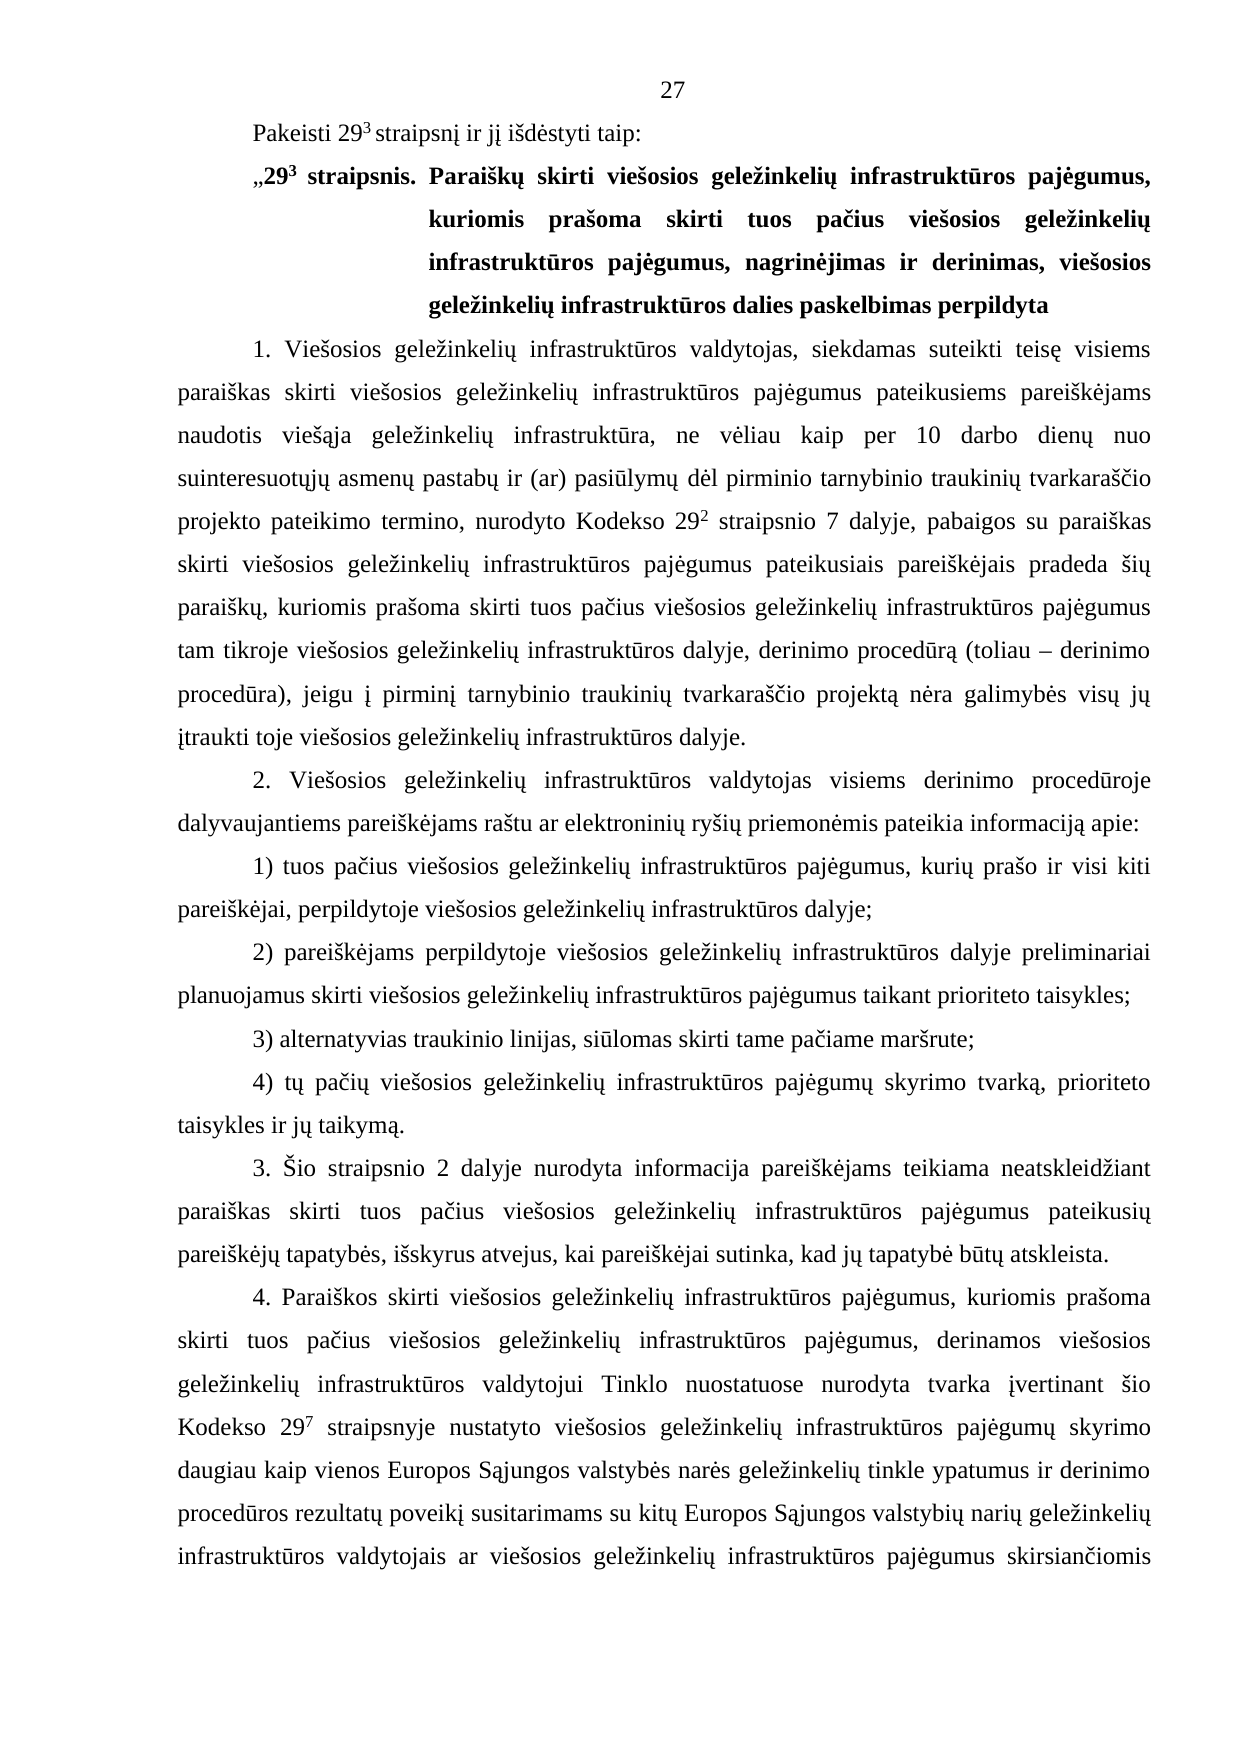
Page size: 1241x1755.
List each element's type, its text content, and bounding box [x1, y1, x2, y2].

text 4. Paraiškos skirti viešosios geležinkelių infrastruktūros pajėgumus, kuriomis prašoma skirti tuos pačius viešosios geležinkelių infrastruktūros pajėgumus, derinamos viešosios geležinkelių infrastruktūros valdytojui Tinklo nuostatuose nurodyta tvarka įvertinant šio Kodekso 297 straipsnyje nustatyto viešosios geležinkelių infrastruktūros pajėgumų skyrimo daugiau kaip vienos Europos Sąjungos valstybės narės geležinkelių tinkle ypatumus ir derinimo procedūros rezultatų poveikį susitarimams su kitų Europos Sąjungos valstybių narių geležinkelių infrastruktūros valdytojais ar viešosios geležinkelių infrastruktūros pajėgumus skirsiančiomis [177, 1282, 1152, 1570]
text „293 straipsnis. Paraiškų skirti viešosios geležinkelių infrastruktūros pajėgumus, kuriomis prašoma skirti tuos pačius viešosios geležinkelių infrastruktūros pajėgumus, nagrinėjimas ir derinimas, viešosios geležinkelių infrastruktūros dalies paskelbimas perpildyta [252, 161, 1152, 319]
text 1) tuos pačius viešosios geležinkelių infrastruktūros pajėgumus, kurių prašo ir visi kiti pareiškėjai, perpildytoje viešosios geležinkelių infrastruktūros dalyje; [177, 851, 1152, 923]
text 4) tų pačių viešosios geležinkelių infrastruktūros pajėgumų skyrimo tvarką, prioriteto taisykles ir jų taikymą. [177, 1067, 1152, 1139]
text 3. Šio straipsnio 2 dalyje nurodyta informacija pareiškėjams teikiama neatskleidžiant paraiškas skirti tuos pačius viešosios geležinkelių infrastruktūros pajėgumus pateikusių pareiškėjų tapatybės, išskyrus atvejus, kai pareiškėjai sutinka, kad jų tapatybė būtų atskleista. [177, 1153, 1152, 1268]
text Pakeisti 293 straipsnį ir jį išdėstyti taip: [177, 118, 1152, 147]
text 2. Viešosios geležinkelių infrastruktūros valdytojas visiems derinimo procedūroje dalyvaujantiems pareiškėjams raštu ar elektroninių ryšių priemonėmis pateikia informaciją apie: [177, 765, 1152, 837]
text 3) alternatyvias traukinio linijas, siūlomas skirti tame pačiame maršrute; [177, 1024, 1152, 1052]
text 2) pareiškėjams perpildytoje viešosios geležinkelių infrastruktūros dalyje preliminariai planuojamus skirti viešosios geležinkelių infrastruktūros pajėgumus taikant prioriteto taisykles; [177, 937, 1152, 1009]
text 1. Viešosios geležinkelių infrastruktūros valdytojas, siekdamas suteikti teisę visiems paraiškas skirti viešosios geležinkelių infrastruktūros pajėgumus pateikusiems pareiškėjams naudotis viešąja geležinkelių infrastruktūra, ne vėliau kaip per 10 darbo dienų nuo suinteresuotųjų asmenų pastabų ir (ar) pasiūlymų dėl pirminio tarnybinio traukinių tvarkaraščio projekto pateikimo termino, nurodyto Kodekso 292 straipsnio 7 dalyje, pabaigos su paraiškas skirti viešosios geležinkelių infrastruktūros pajėgumus pateikusiais pareiškėjais pradeda šių paraiškų, kuriomis prašoma skirti tuos pačius viešosios geležinkelių infrastruktūros pajėgumus tam tikroje viešosios geležinkelių infrastruktūros dalyje, derinimo procedūrą (toliau – derinimo procedūra), jeigu į pirminį tarnybinio traukinių tvarkaraščio projektą nėra galimybės visų jų įtraukti toje viešosios geležinkelių infrastruktūros dalyje. [177, 334, 1152, 751]
